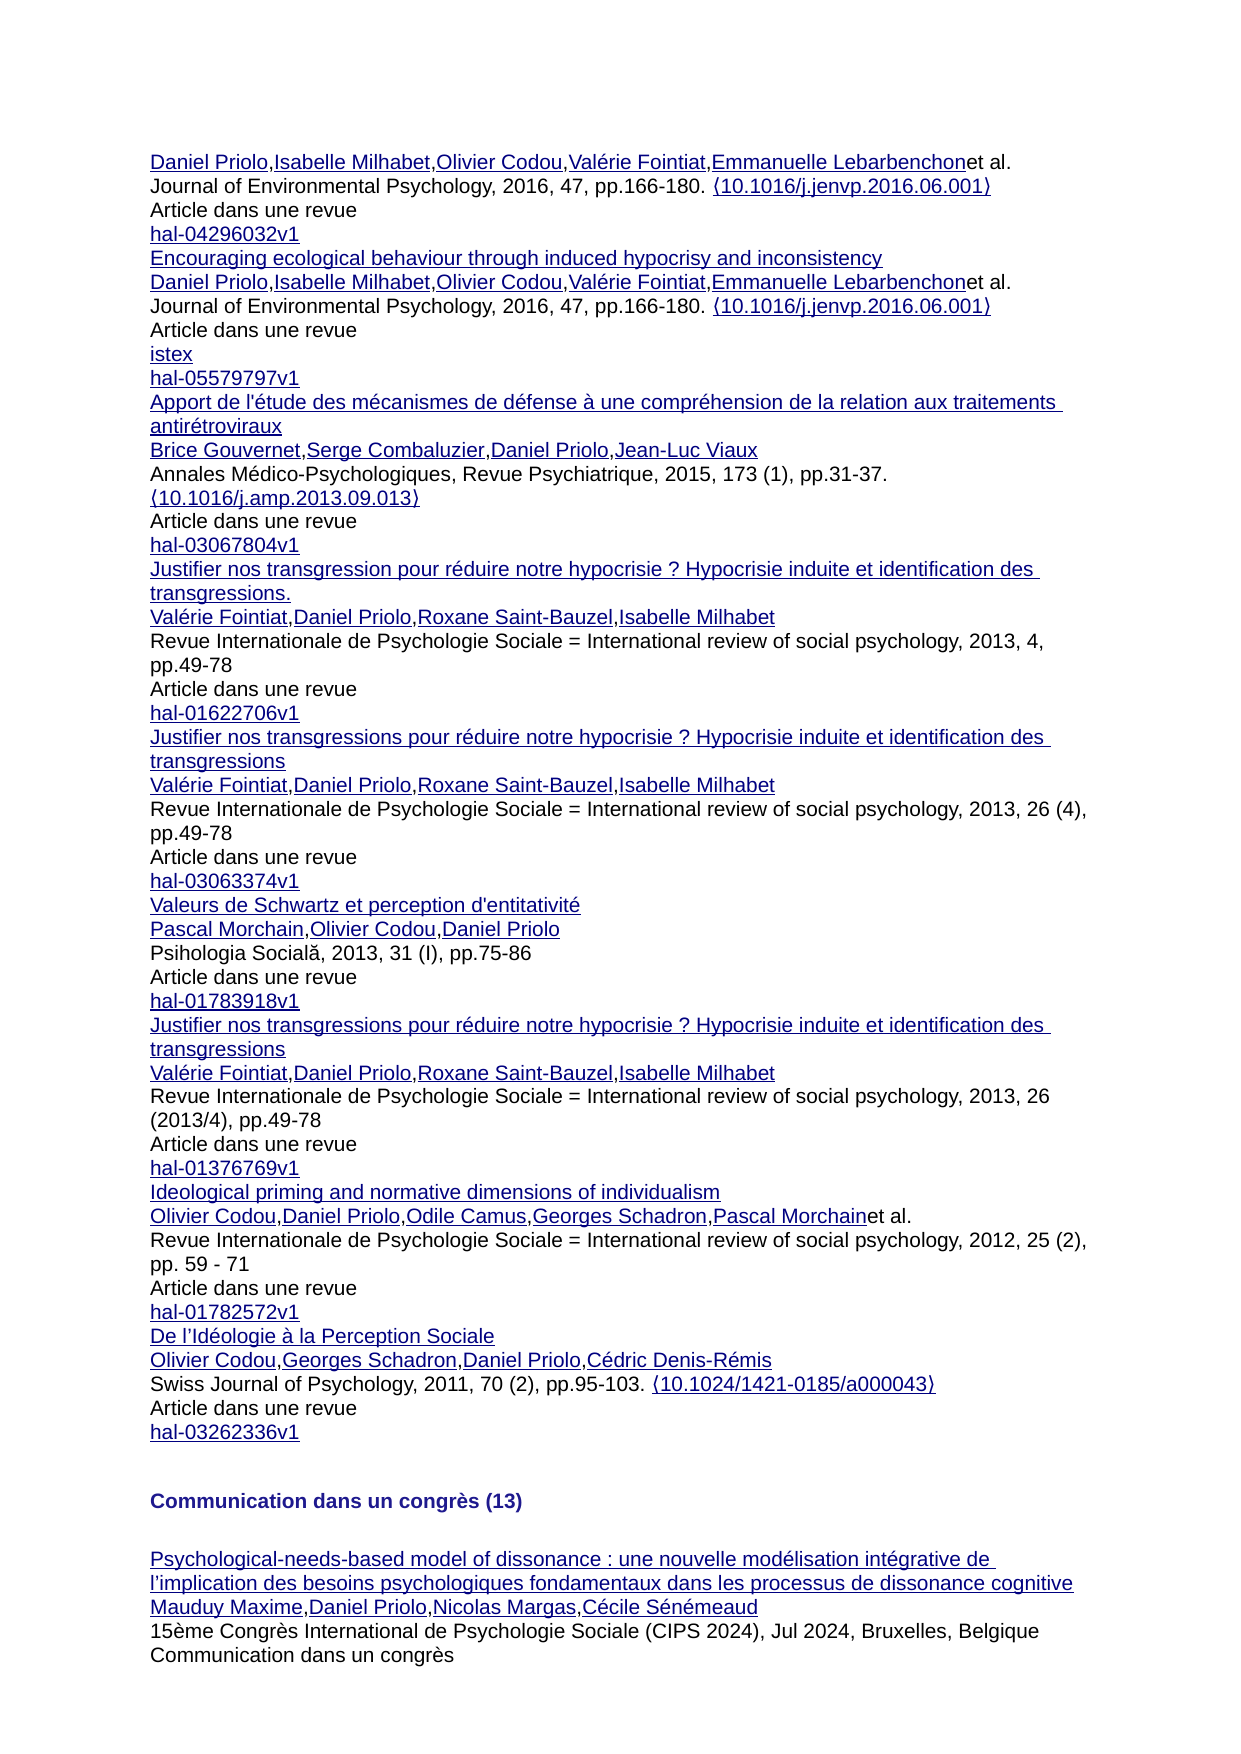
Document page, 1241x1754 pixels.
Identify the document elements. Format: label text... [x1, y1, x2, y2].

table_cell Encouraging ecological behaviour through induced hypocrisy and inconsistency Daniel Priolo,Isabelle Milhabet,Olivier Codou,Valérie Fointiat,Emmanuelle Lebarbenchonet al. Journal of Environmental Psychology, 2016, 47, pp.166-180. ⟨10.1016/j.jenvp.2016.06.001⟩ Article dans une revue istex hal-05579797v1 [150, 246, 1090, 389]
table_cell Justifier nos transgression pour réduire notre hypocrisie ? Hypocrisie induite et identification des transgressions. Valérie Fointiat,Daniel Priolo,Roxane Saint-Bauzel,Isabelle Milhabet Revue Internationale de Psychologie Sociale = International review of social psychology, 2013, 4, pp.49-78 Article dans une revue hal-01622706v1 [150, 557, 1090, 725]
table_cell Daniel Priolo,Isabelle Milhabet,Olivier Codou,Valérie Fointiat,Emmanuelle Lebarbenchonet al. Journal of Environmental Psychology, 2016, 47, pp.166-180. ⟨10.1016/j.jenvp.2016.06.001⟩ Article dans une revue hal-04296032v1 [150, 150, 1090, 246]
table_cell Apport de l'étude des mécanismes de défense à une compréhension de la relation aux traitements antirétroviraux Brice Gouvernet,Serge Combaluzier,Daniel Priolo,Jean-Luc Viaux Annales Médico-Psychologiques, Revue Psychiatrique, 2015, 173 (1), pp.31-37. ⟨10.1016/j.amp.2013.09.013⟩ Article dans une revue hal-03067804v1 [150, 390, 1090, 557]
table_cell De l’Idéologie à la Perception Sociale Olivier Codou,Georges Schadron,Daniel Priolo,Cédric Denis-Rémis Swiss Journal of Psychology, 2011, 70 (2), pp.95-103. ⟨10.1024/1421-0185/a000043⟩ Article dans une revue hal-03262336v1 [150, 1324, 1090, 1444]
table_cell Valeurs de Schwartz et perception d'entitativité Pascal Morchain,Olivier Codou,Daniel Priolo Psihologia Socială, 2013, 31 (I), pp.75-86 Article dans une revue hal-01783918v1 [150, 893, 1090, 1012]
table_cell Justifier nos transgressions pour réduire notre hypocrisie ? Hypocrisie induite et identification des transgressions Valérie Fointiat,Daniel Priolo,Roxane Saint-Bauzel,Isabelle Milhabet Revue Internationale de Psychologie Sociale = International review of social psychology, 2013, 26 (4), pp.49-78 Article dans une revue hal-03063374v1 [150, 725, 1090, 893]
table_header Psychological-needs-based model of dissonance : une nouvelle modélisation intégrative de l’implication des besoins psychologiques fondamentaux dans les processus de dissonance cognitive Mauduy Maxime,Daniel Priolo,Nicolas Margas,Cécile Sénémeaud 15ème Congrès International de Psychologie Sociale (CIPS 2024), Jul 2024, Bruxelles, Belgique Communication dans un congrès [150, 1547, 1090, 1667]
table_cell Justifier nos transgressions pour réduire notre hypocrisie ? Hypocrisie induite et identification des transgressions Valérie Fointiat,Daniel Priolo,Roxane Saint-Bauzel,Isabelle Milhabet Revue Internationale de Psychologie Sociale = International review of social psychology, 2013, 26 (2013/4), pp.49-78 Article dans une revue hal-01376769v1 [150, 1013, 1090, 1180]
subtitle Communication dans un congrès (13) [150, 1488, 1090, 1512]
table_cell Ideological priming and normative dimensions of individualism Olivier Codou,Daniel Priolo,Odile Camus,Georges Schadron,Pascal Morchainet al. Revue Internationale de Psychologie Sociale = International review of social psychology, 2012, 25 (2), pp. 59 - 71 Article dans une revue hal-01782572v1 [150, 1180, 1090, 1324]
